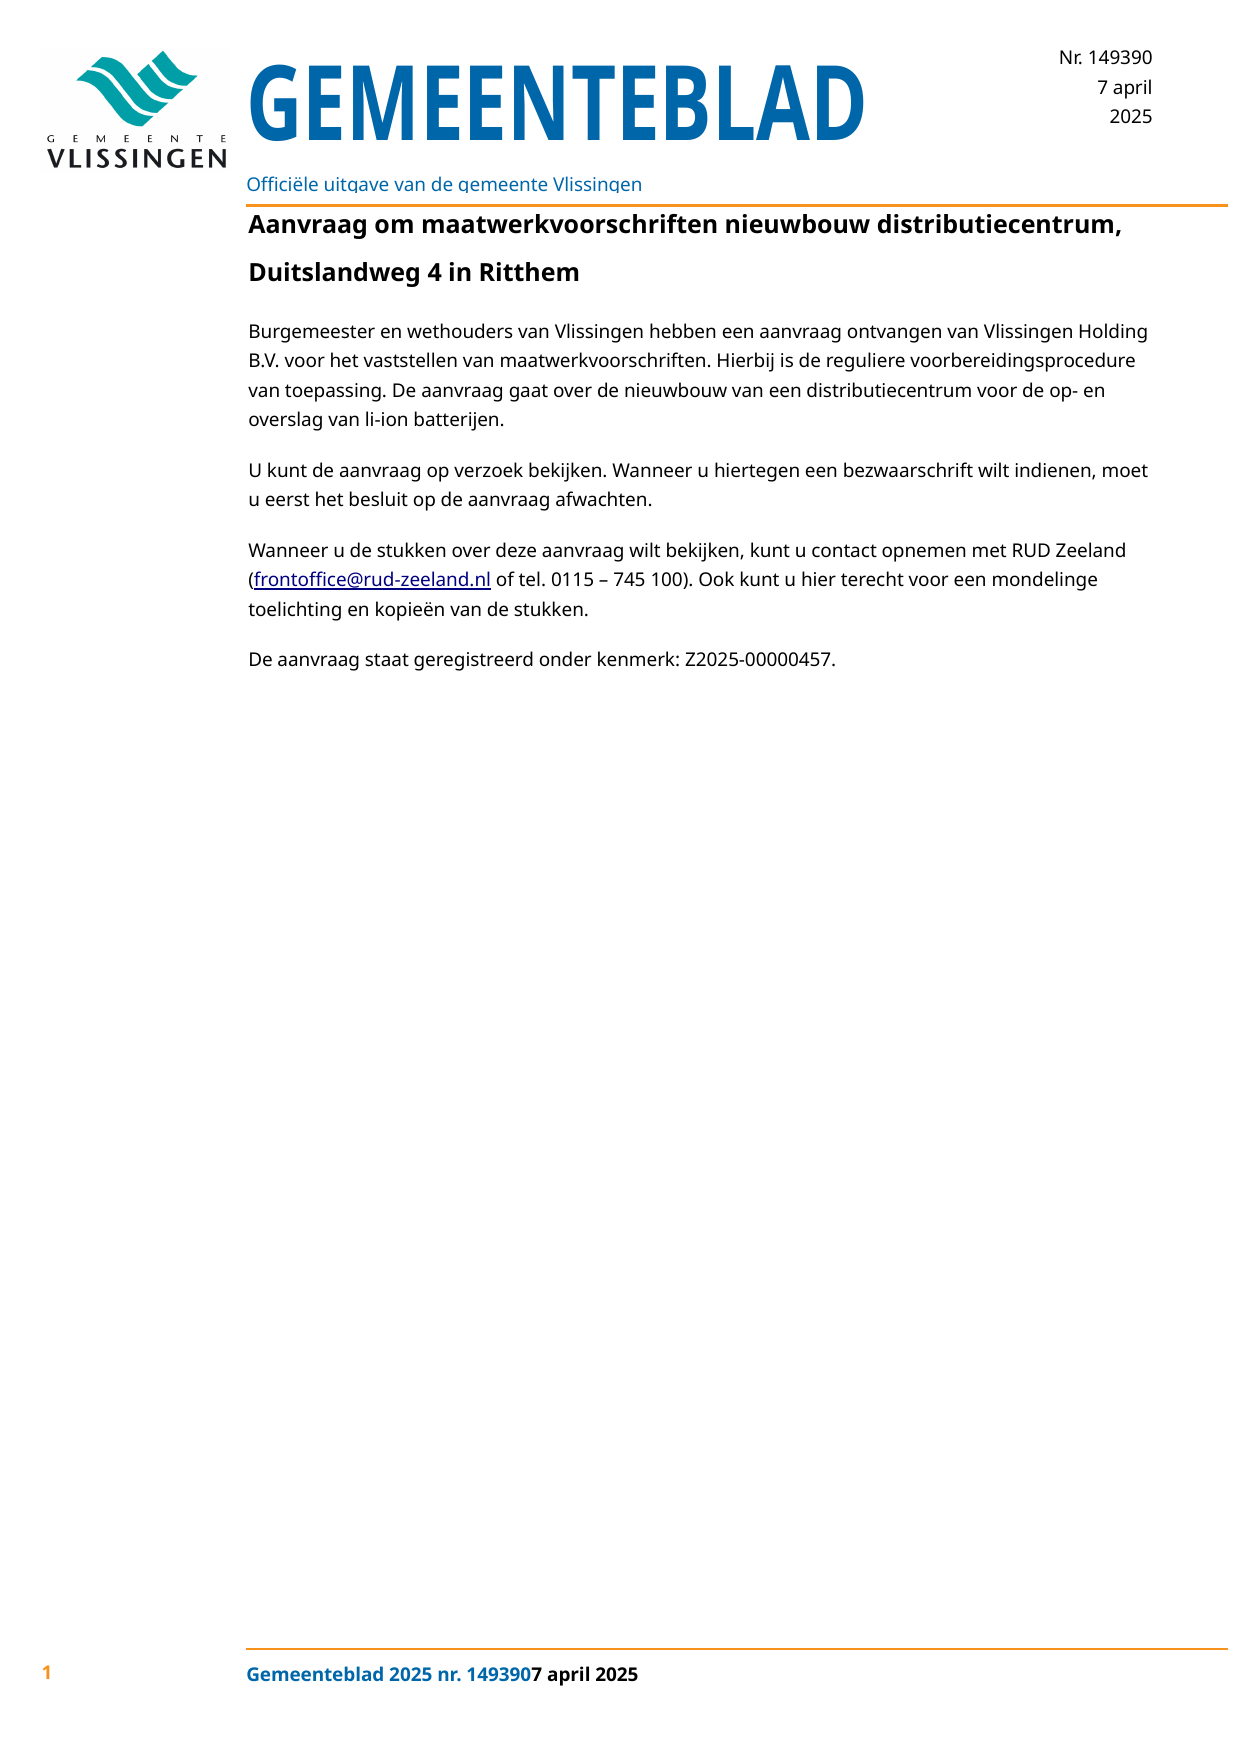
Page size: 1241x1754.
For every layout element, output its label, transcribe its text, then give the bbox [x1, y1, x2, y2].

text De aanvraag staat geregistreerd onder kenmerk: Z2025-00000457. [248, 647, 1152, 672]
text Burgemeester en wethouders van Vlissingen hebben een aanvraag ontvangen van Vlissingen Holding B.V. voor het vaststellen van maatwerkvoorschriften. Hierbij is de reguliere voorbereidingsprocedure van toepassing. De aanvraag gaat over de nieuwbouw van een distributiecentrum voor de op- en overslag van li-ion batterijen. [248, 318, 1152, 432]
text Aanvraag om maatwerkvoorschriften nieuwbouw distributiecentrum, Duitslandweg 4 in Ritthem [248, 207, 1152, 288]
text U kunt de aanvraag op verzoek bekijken. Wanneer u hiertegen een bezwaarschrift wilt indienen, moet u eerst het besluit op de aanvraag afwachten. [248, 457, 1152, 512]
text Wanneer u de stukken over deze aanvraag wilt bekijken, kunt u contact opnemen met RUD Zeeland (frontoffice@rud-zeeland.nl of tel. 0115 – 745 100). Ook kunt u hier terecht voor een mondelinge toelichting en kopieën van de stukken. [248, 537, 1152, 622]
picture [41, 47, 231, 172]
